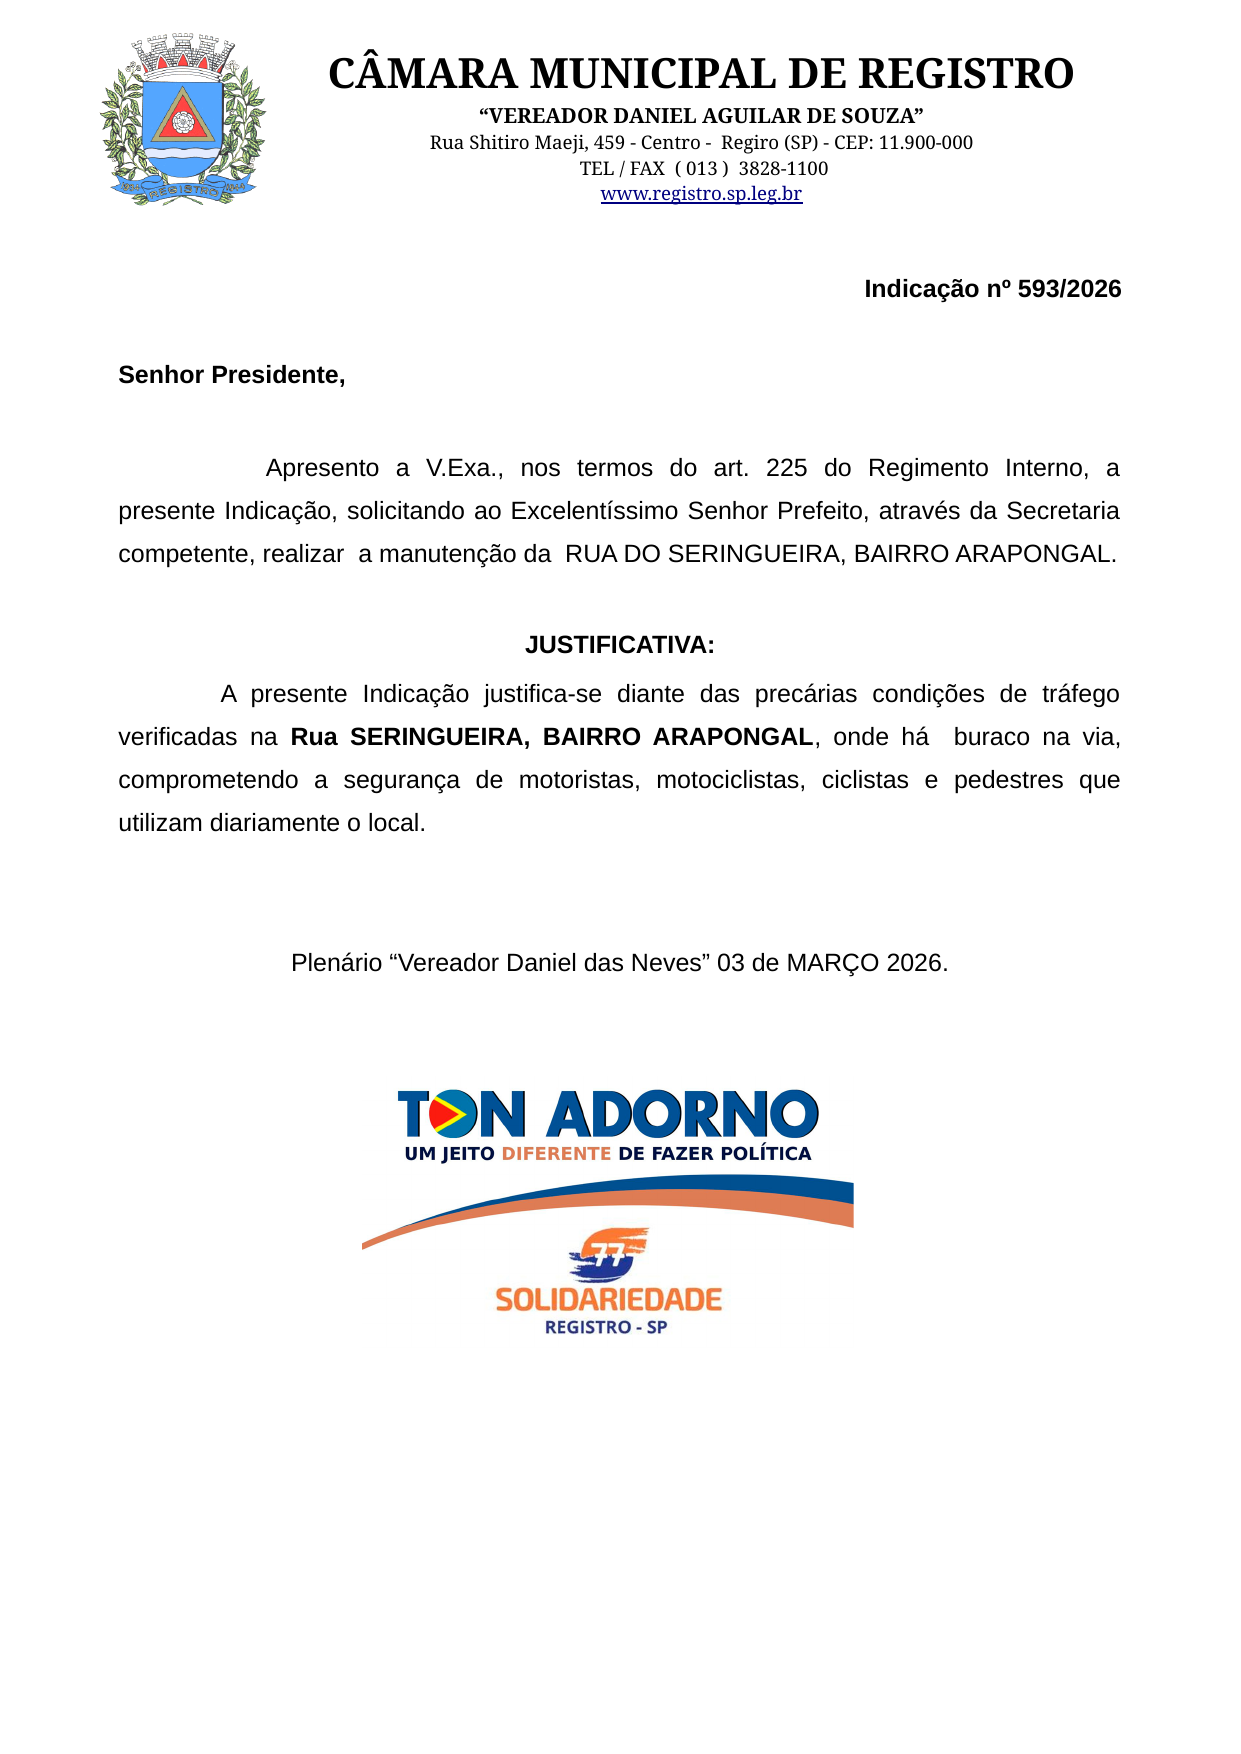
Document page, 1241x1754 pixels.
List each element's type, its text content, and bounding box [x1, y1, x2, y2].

text A presente Indicação justifica-se diante das precárias condições de tráfego verificadas na Rua SERINGUEIRA, BAIRRO ARAPONGAL, onde há buraco na via, comprometendo a segurança de motoristas, motociclistas, ciclistas e pedestres que utilizam diariamente o local. [118, 679, 1122, 837]
picture [362, 1076, 854, 1348]
text Plenário “Vereador Daniel das Neves” 03 de MARÇO 2026. [118, 948, 1122, 977]
text Senhor Presidente, [118, 360, 1122, 389]
text JUSTIFICATIVA: [118, 630, 1122, 659]
text Indicação nº 593/2026 [118, 274, 1122, 303]
text Apresento a V.Exa., nos termos do art. 225 do Regimento Interno, a presente Indicação, solicitando ao Excelentíssimo Senhor Prefeito, através da Secretaria competente, realizar a manutenção da RUA DO SERINGUEIRA, BAIRRO ARAPONGAL. [118, 453, 1122, 568]
